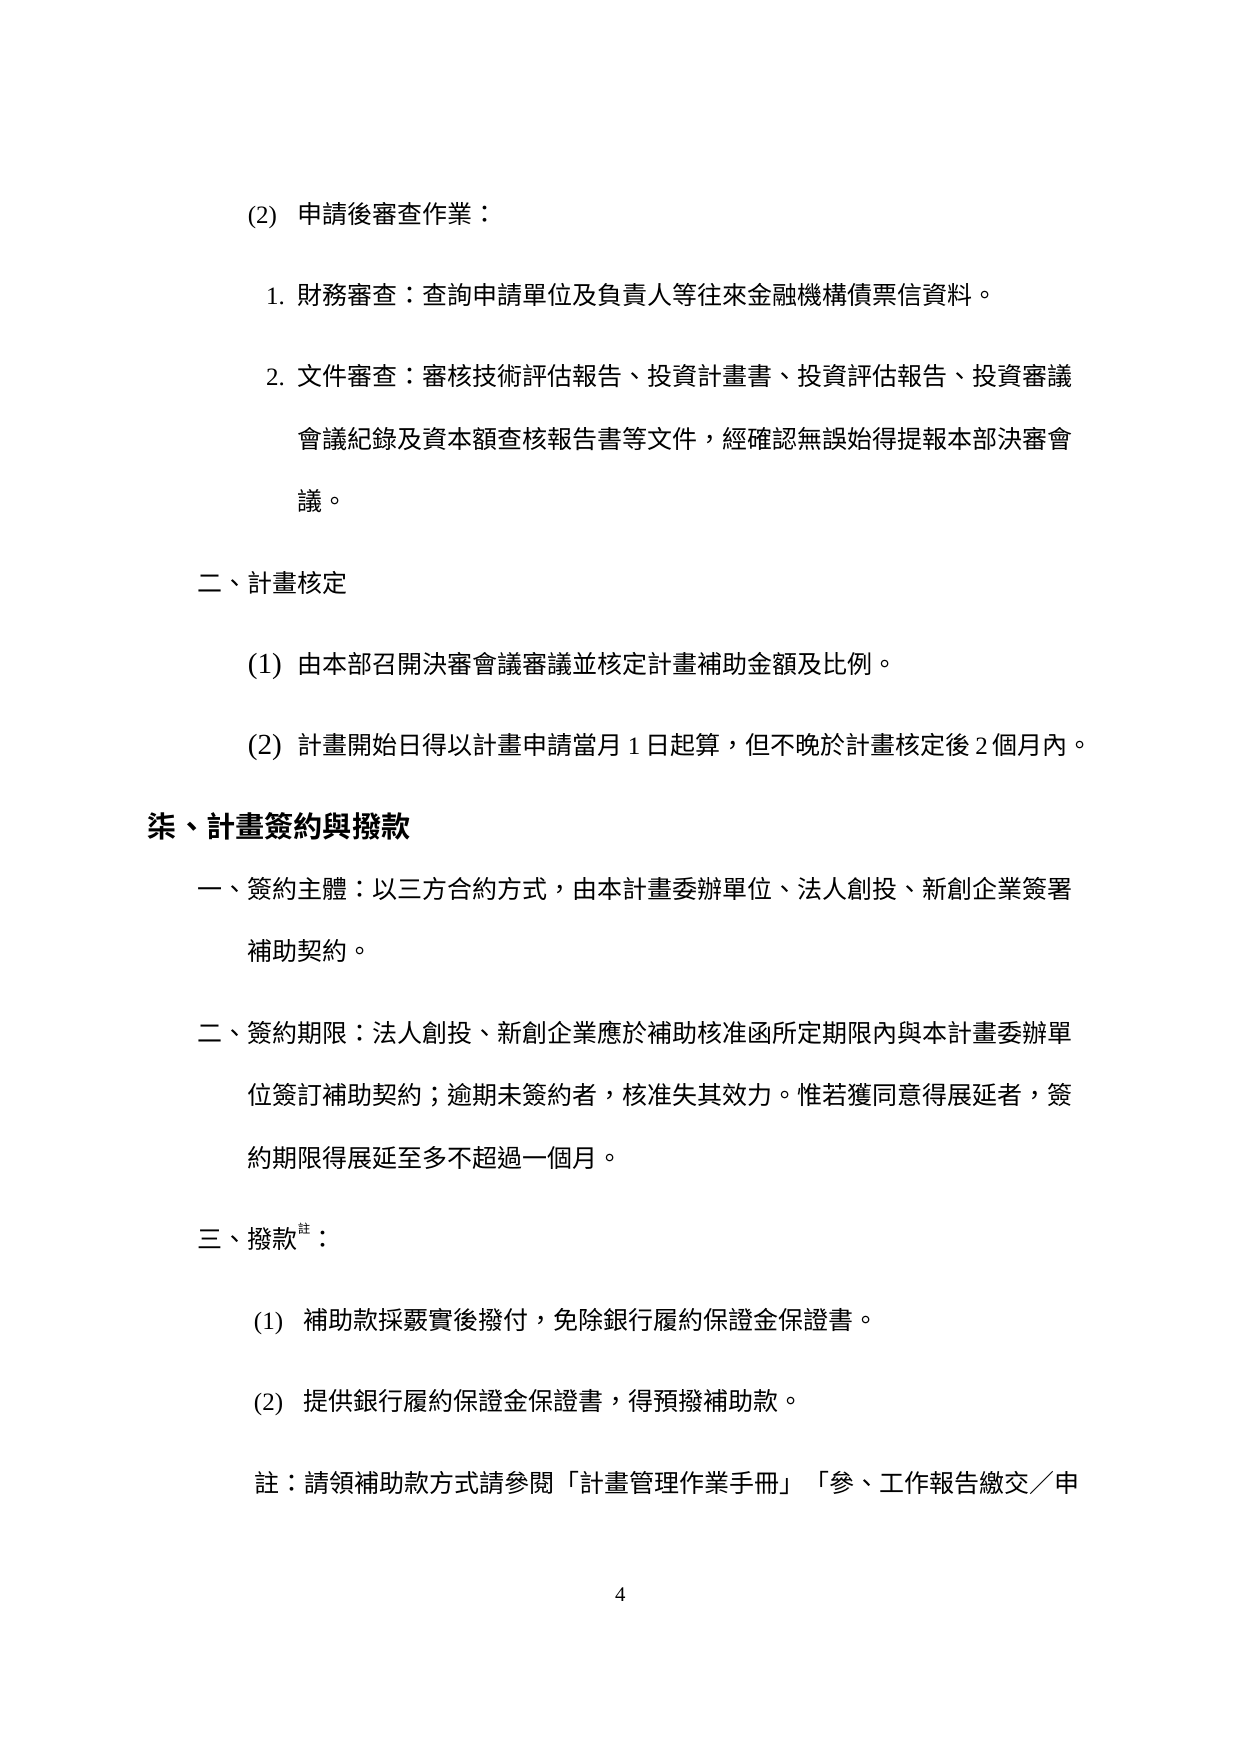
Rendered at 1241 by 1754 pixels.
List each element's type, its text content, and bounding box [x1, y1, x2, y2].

list 申請後審查作業： [248, 171, 1092, 233]
text 註：請領補助款方式請參閱「計畫管理作業手冊」「參、工作報告繳交／申 [254, 1439, 1092, 1502]
text 二、計畫核定 [198, 539, 1092, 602]
text 一、簽約主體：以三方合約方式，由本計畫委辦單位、法人創投、新創企業簽署補助契約。 [198, 846, 1092, 971]
list 提供銀行履約保證金保證書，得預撥補助款。 [254, 1358, 1092, 1421]
list 財務審查：查詢申請單位及負責人等往來金融機構債票信資料。 [266, 252, 1092, 314]
text 二、簽約期限：法人創投、新創企業應於補助核准函所定期限內與本計畫委辦單位簽訂補助契約；逾期未簽約者，核准失其效力。惟若獲同意得展延者，簽約期限得展延至多不超過一個月。 [198, 989, 1092, 1177]
list 計畫開始日得以計畫申請當月1日起算，但不晚於計畫核定後2個月內。 [248, 702, 1092, 764]
text 柒、計畫簽約與撥款 [148, 783, 1092, 846]
list 補助款採覈實後撥付，免除銀行履約保證金保證書。 [254, 1277, 1092, 1339]
list 由本部召開決審會議審議並核定計畫補助金額及比例。 [248, 621, 1092, 683]
text 三、撥款註： [198, 1196, 1092, 1258]
list 文件審查：審核技術評估報告、投資計畫書、投資評估報告、投資審議會議紀錄及資本額查核報告書等文件，經確認無誤始得提報本部決審會議。 [266, 333, 1092, 521]
